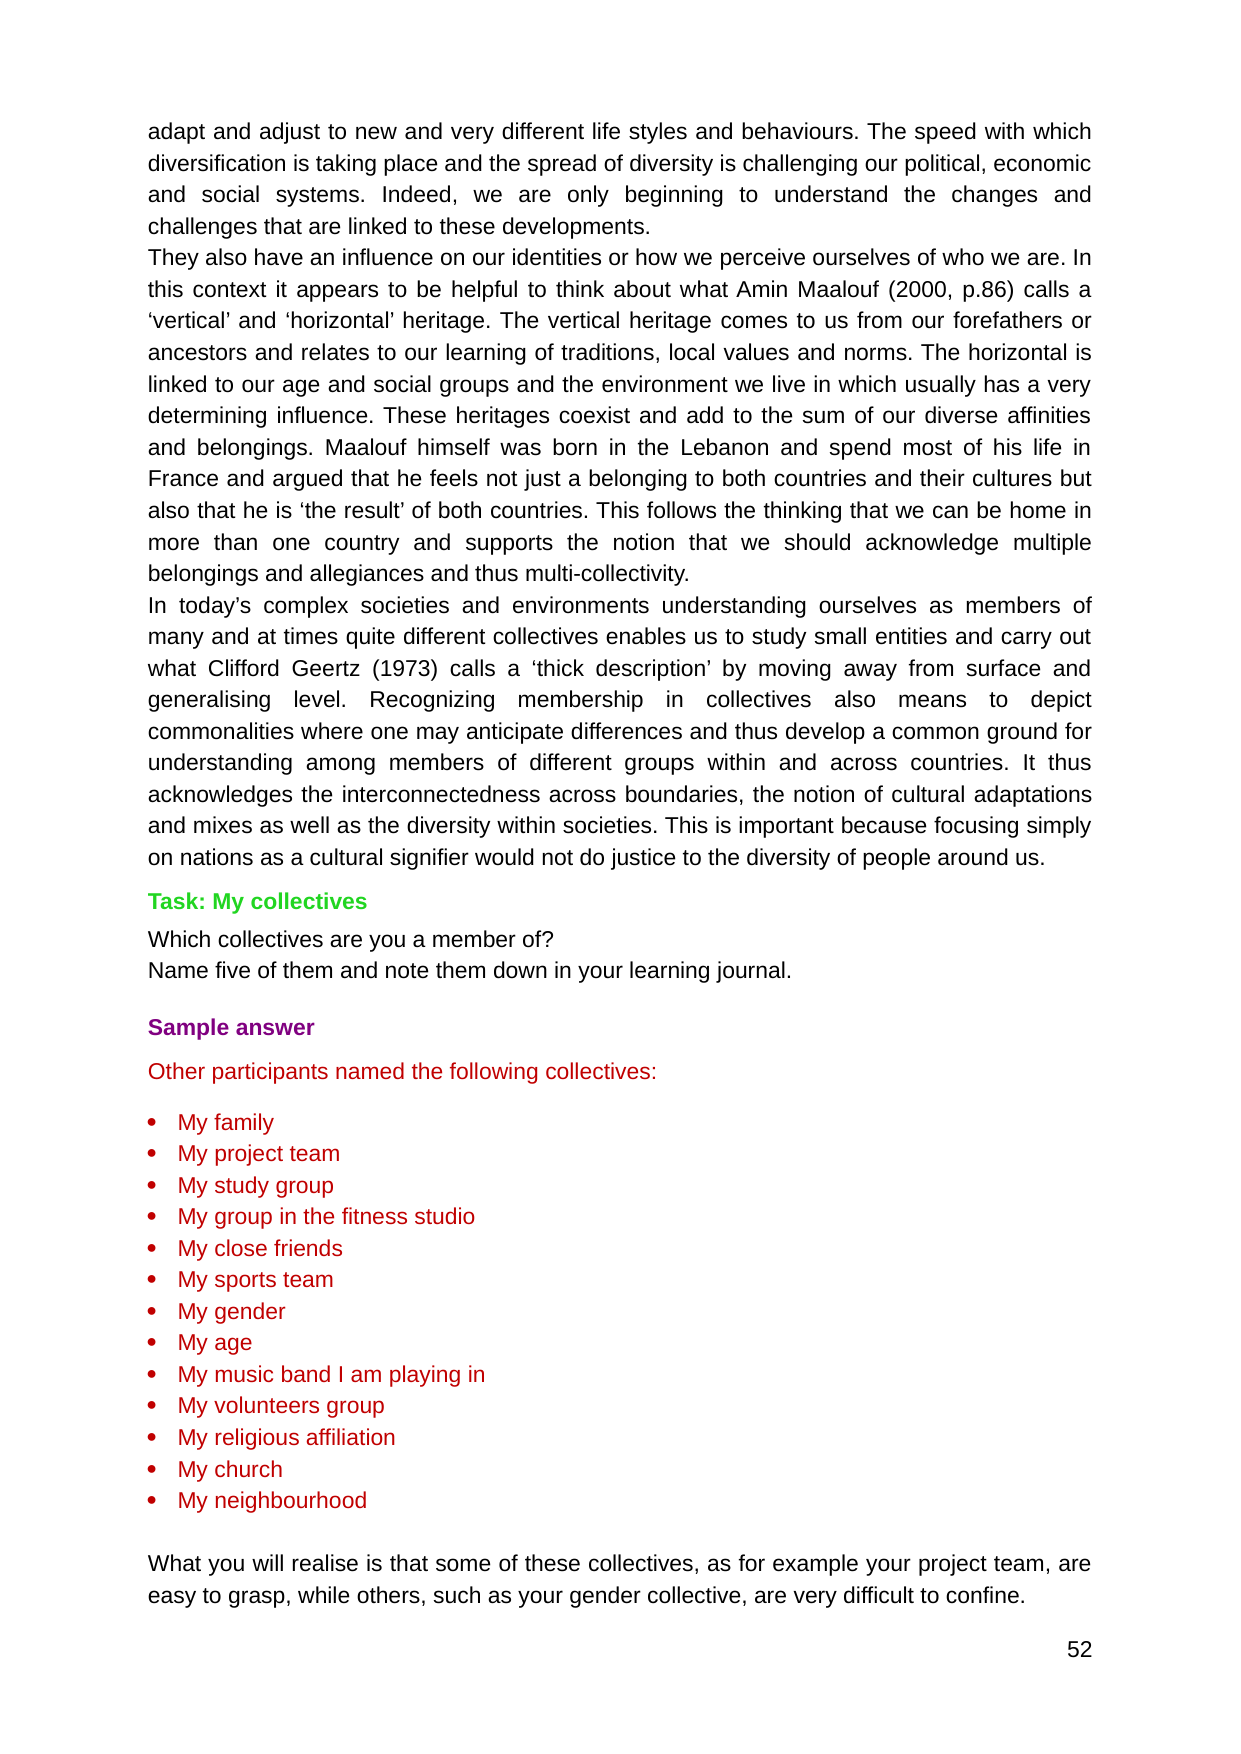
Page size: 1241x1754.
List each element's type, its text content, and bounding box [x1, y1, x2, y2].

list My family [148, 1108, 1092, 1135]
subtitle Task: My collectives [148, 888, 1092, 914]
list My religious affiliation [148, 1424, 1092, 1450]
list My project team [148, 1140, 1092, 1166]
list My volunteers group [148, 1392, 1092, 1419]
list My sports team [148, 1266, 1092, 1293]
list My neighbourhood [148, 1487, 1092, 1513]
list My age [148, 1329, 1092, 1356]
text What you will realise is that some of these collectives, as for example your project team, are easy to grasp, while others, such as your gender collective, are very difficult to confine. [148, 1550, 1092, 1608]
list My study group [148, 1172, 1092, 1198]
text In today’s complex societies and environments understanding ourselves as members of many and at times quite different collectives enables us to study small entities and carry out what Clifford Geertz (1973) calls a ‘thick description’ by moving away from surface and generalising level. Recognizing membership in collectives also means to depict commonalities where one may anticipate differences and thus develop a common ground for understanding among members of different groups within and across countries. It thus acknowledges the interconnectedness across boundaries, the notion of cultural adaptations and mixes as well as the diversity within societies. This is important because focusing simply on nations as a cultural signifier would not do justice to the diversity of people around us. [148, 592, 1092, 870]
text Name five of them and note them down in your learning journal. [148, 957, 1092, 984]
list My close friends [148, 1235, 1092, 1261]
list My church [148, 1456, 1092, 1482]
list My group in the fitness studio [148, 1203, 1092, 1229]
text Other participants named the following collectives: [148, 1058, 1092, 1084]
list My gender [148, 1298, 1092, 1324]
text adapt and adjust to new and very different life styles and behaviours. The speed with which diversification is taking place and the spread of diversity is challenging our political, economic and social systems. Indeed, we are only beginning to understand the changes and challenges that are linked to these developments. [148, 118, 1092, 239]
subtitle Sample answer [148, 1014, 1092, 1040]
text Which collectives are you a member of? [148, 926, 1092, 952]
list My music band I am playing in [148, 1361, 1092, 1387]
text They also have an influence on our identities or how we perceive ourselves of who we are. In this context it appears to be helpful to think about what Amin Maalouf (2000, p.86) calls a ‘vertical’ and ‘horizontal’ heritage. The vertical heritage comes to us from our forefathers or ancestors and relates to our learning of traditions, local values and norms. The horizontal is linked to our age and social groups and the environment we live in which usually has a very determining influence. These heritages coexist and add to the sum of our diverse affinities and belongings. Maalouf himself was born in the Lebanon and spend most of his life in France and argued that he feels not just a belonging to both countries and their cultures but also that he is ‘the result’ of both countries. This follows the thinking that we can be home in more than one country and supports the notion that we should acknowledge multiple belongings and allegiances and thus multi-collectivity. [148, 244, 1092, 586]
